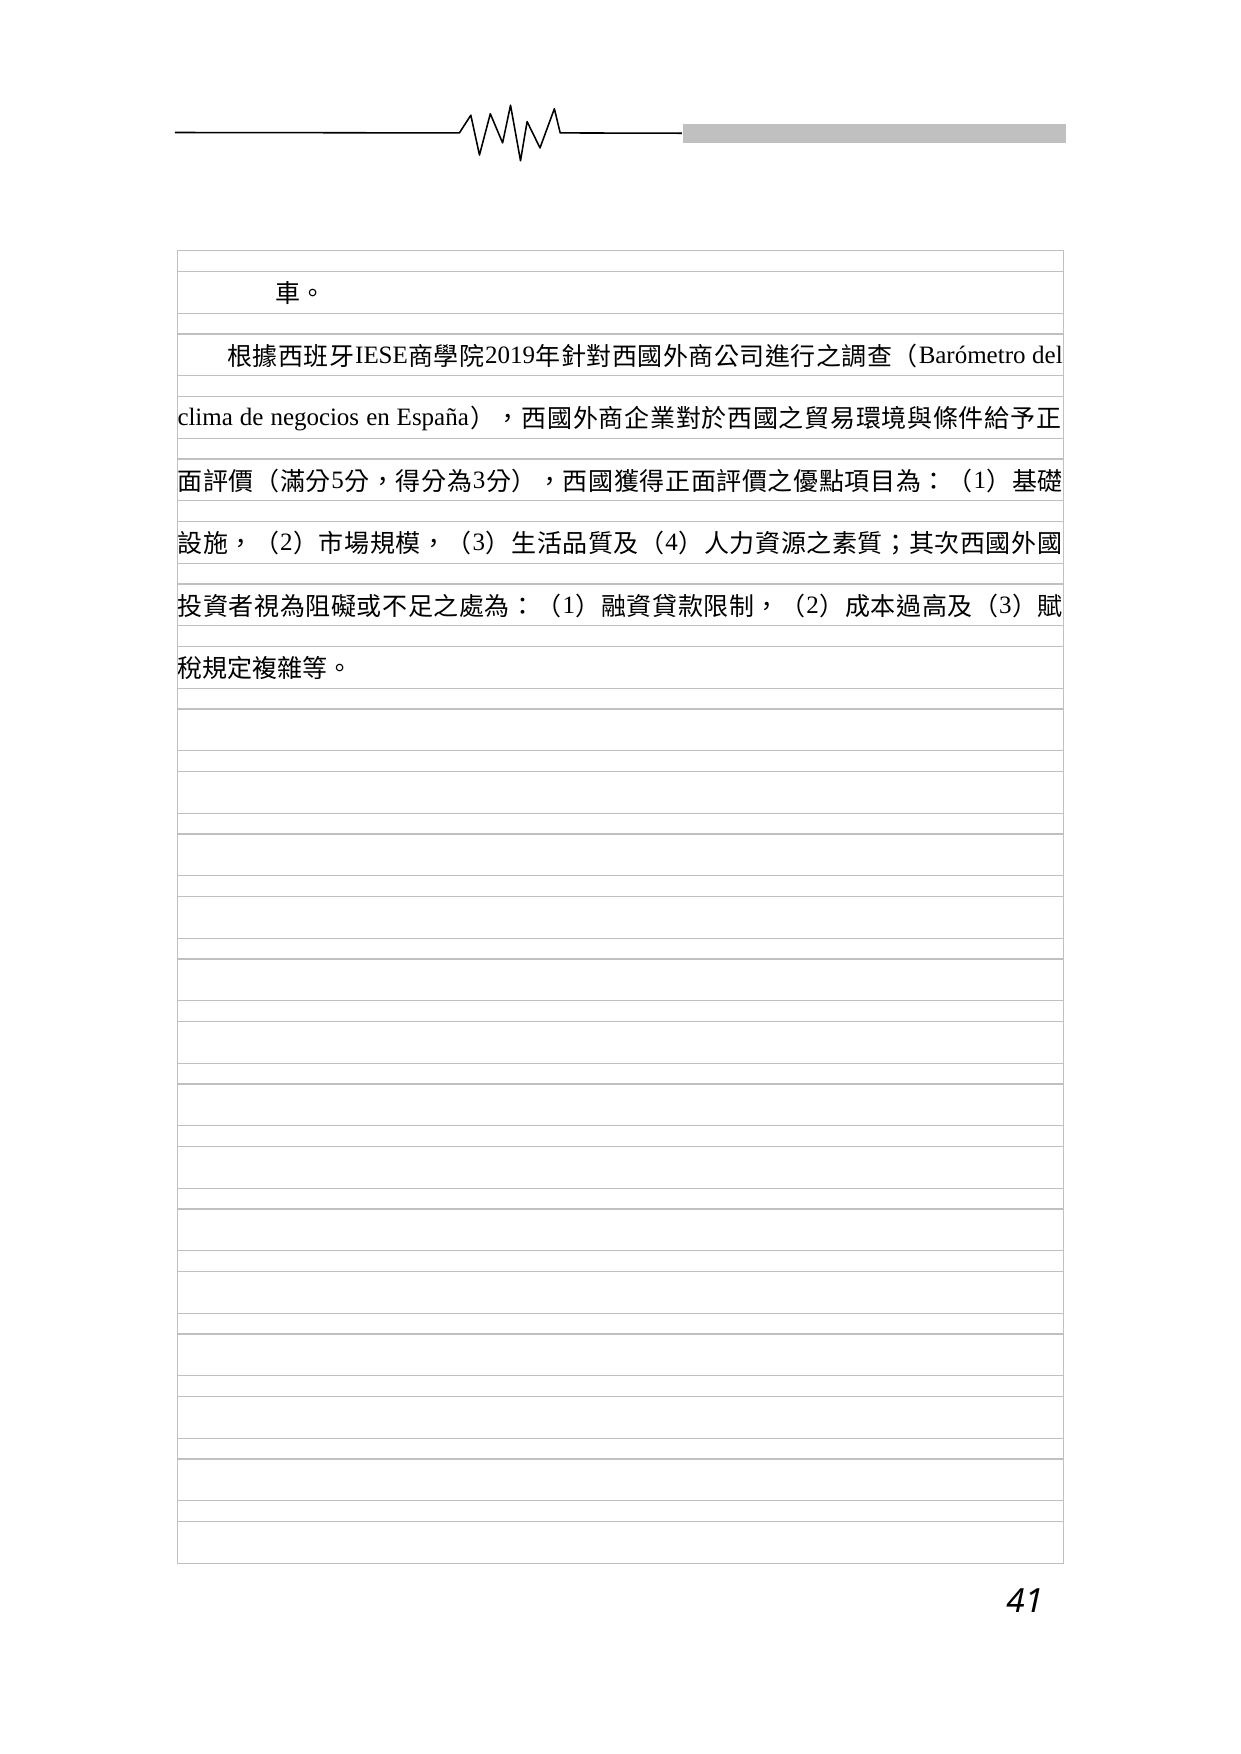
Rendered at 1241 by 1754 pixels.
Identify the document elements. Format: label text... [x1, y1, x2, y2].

text 設施，（2）市場規模，（3）生活品質及（4）人力資源之素質；其次西國外國 [178, 522, 1063, 563]
text [178, 376, 1063, 396]
text 投資者視為阻礙或不足之處為：（1）融資貸款限制，（2）成本過高及（3）賦 [178, 585, 1063, 625]
text 根據西班牙IESE商學院2019年針對西國外商公司進行之調查（Barómetro del [178, 335, 1063, 375]
text 車。 [202, 272, 1063, 313]
text [202, 251, 1063, 271]
text [178, 564, 1063, 583]
text [178, 439, 1063, 458]
text clima de negocios en España），西國外商企業對於西國之貿易環境與條件給予正 [178, 397, 1063, 438]
text [178, 626, 1063, 646]
text 稅規定複雜等。 [178, 647, 1063, 688]
text 面評價（滿分5分，得分為3分），西國獲得正面評價之優點項目為：（1）基礎 [178, 460, 1063, 500]
text [178, 501, 1063, 521]
text [178, 314, 1063, 333]
